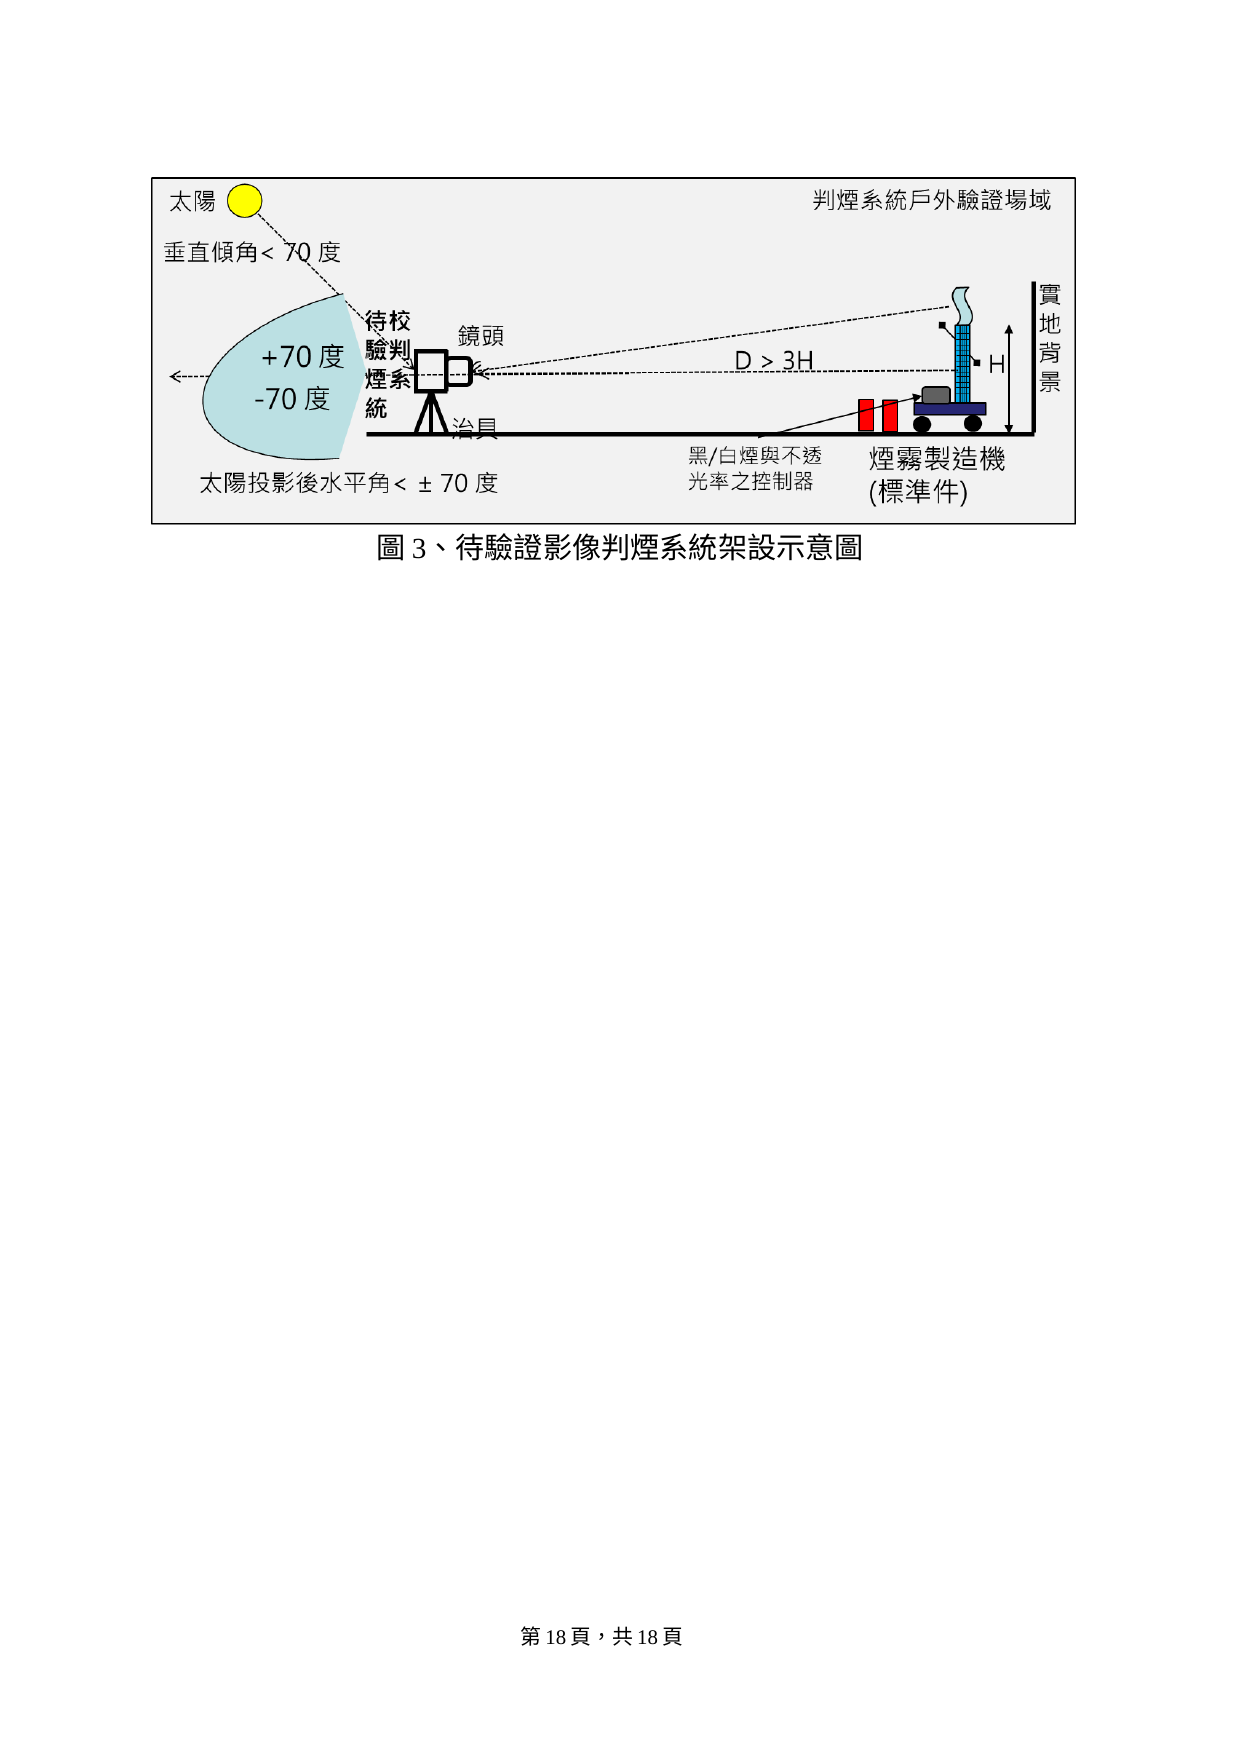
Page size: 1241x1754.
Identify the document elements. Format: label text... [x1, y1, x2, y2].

text 圖3、待驗證影像判煙系統架設示意圖 [148, 525, 1093, 567]
picture [147, 177, 1093, 525]
